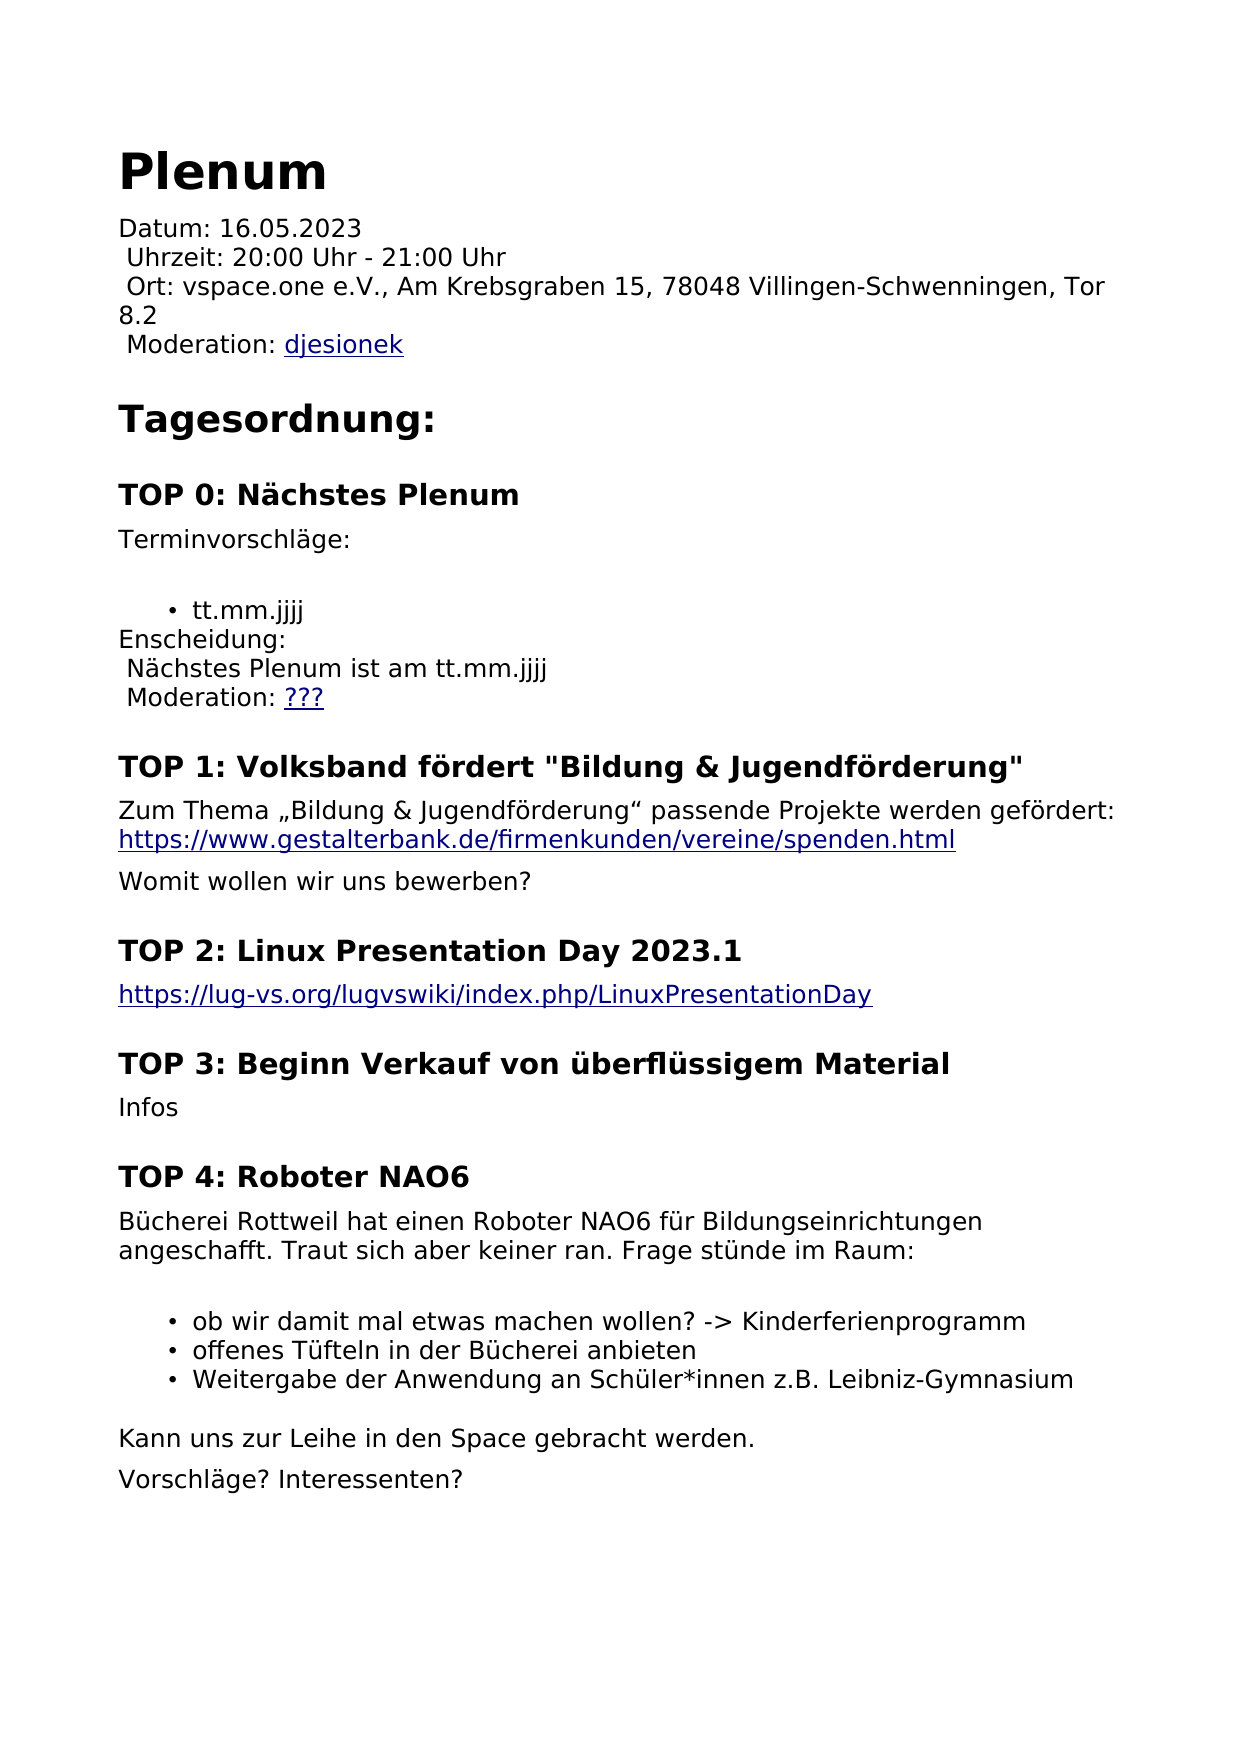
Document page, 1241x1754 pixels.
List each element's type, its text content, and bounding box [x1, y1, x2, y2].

subtitle TOP 4: Roboter NAO6 [118, 1160, 1122, 1194]
subtitle TOP 3: Beginn Verkauf von überflüssigem Material [118, 1047, 1122, 1081]
list Weitergabe der Anwendung an Schüler*innen z.B. Leibniz-Gymnasium [177, 1365, 1122, 1394]
subtitle Plenum [118, 143, 1122, 201]
text Kann uns zur Leihe in den Space gebracht werden. [118, 1424, 1122, 1453]
text Datum: 16.05.2023 Uhrzeit: 20:00 Uhr - 21:00 Uhr Ort: vspace.one e.V., Am Krebsgraben 15, 78048 Villingen-Schwenningen, Tor 8.2 Moderation: djesionek [118, 214, 1122, 360]
text Enscheidung: Nächstes Plenum ist am tt.mm.jjjj Moderation: ??? [118, 625, 1122, 713]
subtitle TOP 1: Volksband fördert "Bildung & Jugendförderung" [118, 750, 1122, 784]
list ob wir damit mal etwas machen wollen? -> Kinderferienprogramm [177, 1307, 1122, 1336]
subtitle TOP 0: Nächstes Plenum [118, 478, 1122, 512]
text https://lug-vs.org/lugvswiki/index.php/LinuxPresentationDay [118, 981, 1122, 1010]
subtitle Tagesordnung: [118, 397, 1122, 441]
text Womit wollen wir uns bewerben? [118, 867, 1122, 897]
text Bücherei Rottweil hat einen Roboter NAO6 für Bildungseinrichtungen angeschafft. Traut sich aber keiner ran. Frage stünde im Raum: [118, 1207, 1122, 1265]
text Infos [118, 1094, 1122, 1123]
text Zum Thema „Bildung & Jugendförderung“ passende Projekte werden gefördert: https://www.gestalterbank.de/firmenkunden/vereine/spenden.html [118, 797, 1122, 855]
list offenes Tüfteln in der Bücherei anbieten [177, 1336, 1122, 1365]
text Vorschläge? Interessenten? [118, 1466, 1122, 1495]
list tt.mm.jjjj [177, 596, 1122, 625]
subtitle TOP 2: Linux Presentation Day 2023.1 [118, 934, 1122, 968]
text Terminvorschläge: [118, 525, 1122, 554]
